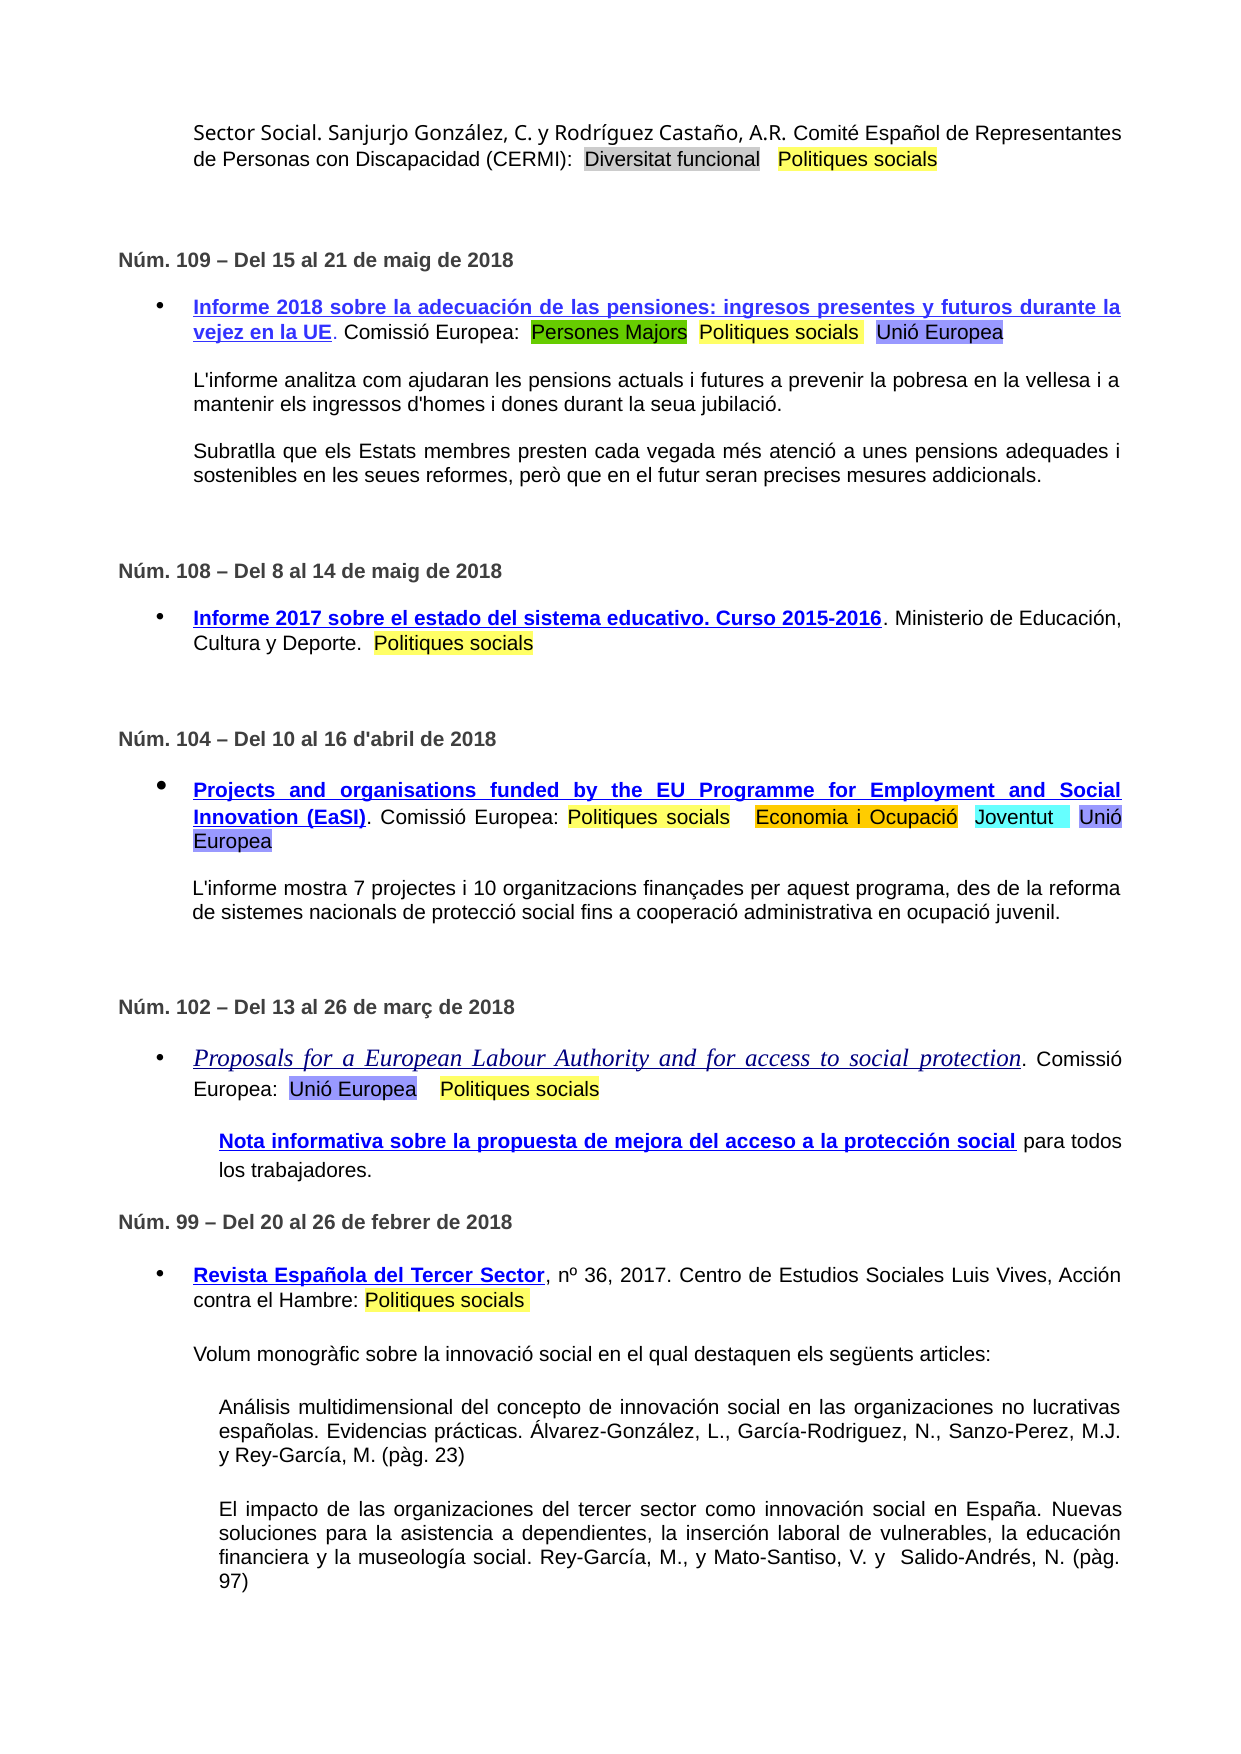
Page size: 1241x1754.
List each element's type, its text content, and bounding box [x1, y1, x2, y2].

list Proposals for a European Labour Authority and for access to social protection. Comissió Europea: Unió Europea Politiques socials [156, 1043, 1122, 1100]
list Sector Social. Sanjurjo González, C. y Rodríguez Castaño, A.R. Comité Español de Representantes de Personas con Discapacidad (CERMI): Diversitat funcional Politiques socials [156, 118, 1122, 171]
text Núm. 102 – Del 13 al 26 de març de 2018 [118, 995, 1122, 1019]
list Informe 2018 sobre la adecuación de las pensiones: ingresos presentes y futuros durante la vejez en la UE. Comissió Europea: Persones Majors Politiques socials Unió Europea [156, 295, 1122, 344]
list L'informe analitza com ajudaran les pensions actuals i futures a prevenir la pobresa en la vellesa i a mantenir els ingressos d'homes i dones durant la seua jubilació. [156, 368, 1122, 416]
text Núm. 104 – Del 10 al 16 d'abril de 2018 [118, 726, 1122, 750]
list Revista Española del Tercer Sector, nº 36, 2017. Centro de Estudios Sociales Luis Vives, Acción contra el Hambre: Politiques socials [156, 1263, 1122, 1312]
list Informe 2017 sobre el estado del sistema educativo. Curso 2015-2016. Ministerio de Educación, Cultura y Deporte. Politiques socials [156, 606, 1122, 655]
subtitle Projects and organisations funded by the EU Programme for Employment and Social Innovation (EaSI). Comissió Europea: Politiques socials Economia i Ocupació Joventut Unió Europea [156, 774, 1122, 852]
text Nota informativa sobre la propuesta de mejora del acceso a la protección social para todos los trabajadores. [218, 1129, 1122, 1181]
text Núm. 99 – Del 20 al 26 de febrer de 2018 [118, 1210, 1122, 1234]
text L'informe mostra 7 projectes i 10 organitzacions finançades per aquest programa, des de la reforma de sistemes nacionals de protecció social fins a cooperació administrativa en ocupació juvenil. [192, 876, 1122, 924]
text Análisis multidimensional del concepto de innovación social en las organizaciones no lucrativas españolas. Evidencias prácticas. Álvarez-González, L., García-Rodriguez, N., Sanzo-Perez, M.J. y Rey-García, M. (pàg. 23) [218, 1395, 1122, 1467]
text Núm. 108 – Del 8 al 14 de maig de 2018 [118, 558, 1122, 582]
text El impacto de las organizaciones del tercer sector como innovación social en España. Nuevas soluciones para la asistencia a dependientes, la inserción laboral de vulnerables, la educación financiera y la museología social. Rey-García, M., y Mato-Santiso, V. y Salido-Andrés, N. (pàg. 97) [218, 1497, 1122, 1592]
text Núm. 109 – Del 15 al 21 de maig de 2018 [118, 248, 1122, 272]
list Subratlla que els Estats membres presten cada vegada més atenció a unes pensions adequades i sostenibles en les seues reformes, però que en el futur seran precises mesures addicionals. [156, 439, 1122, 487]
text Volum monogràfic sobre la innovació social en el qual destaquen els següents articles: [193, 1342, 1122, 1366]
